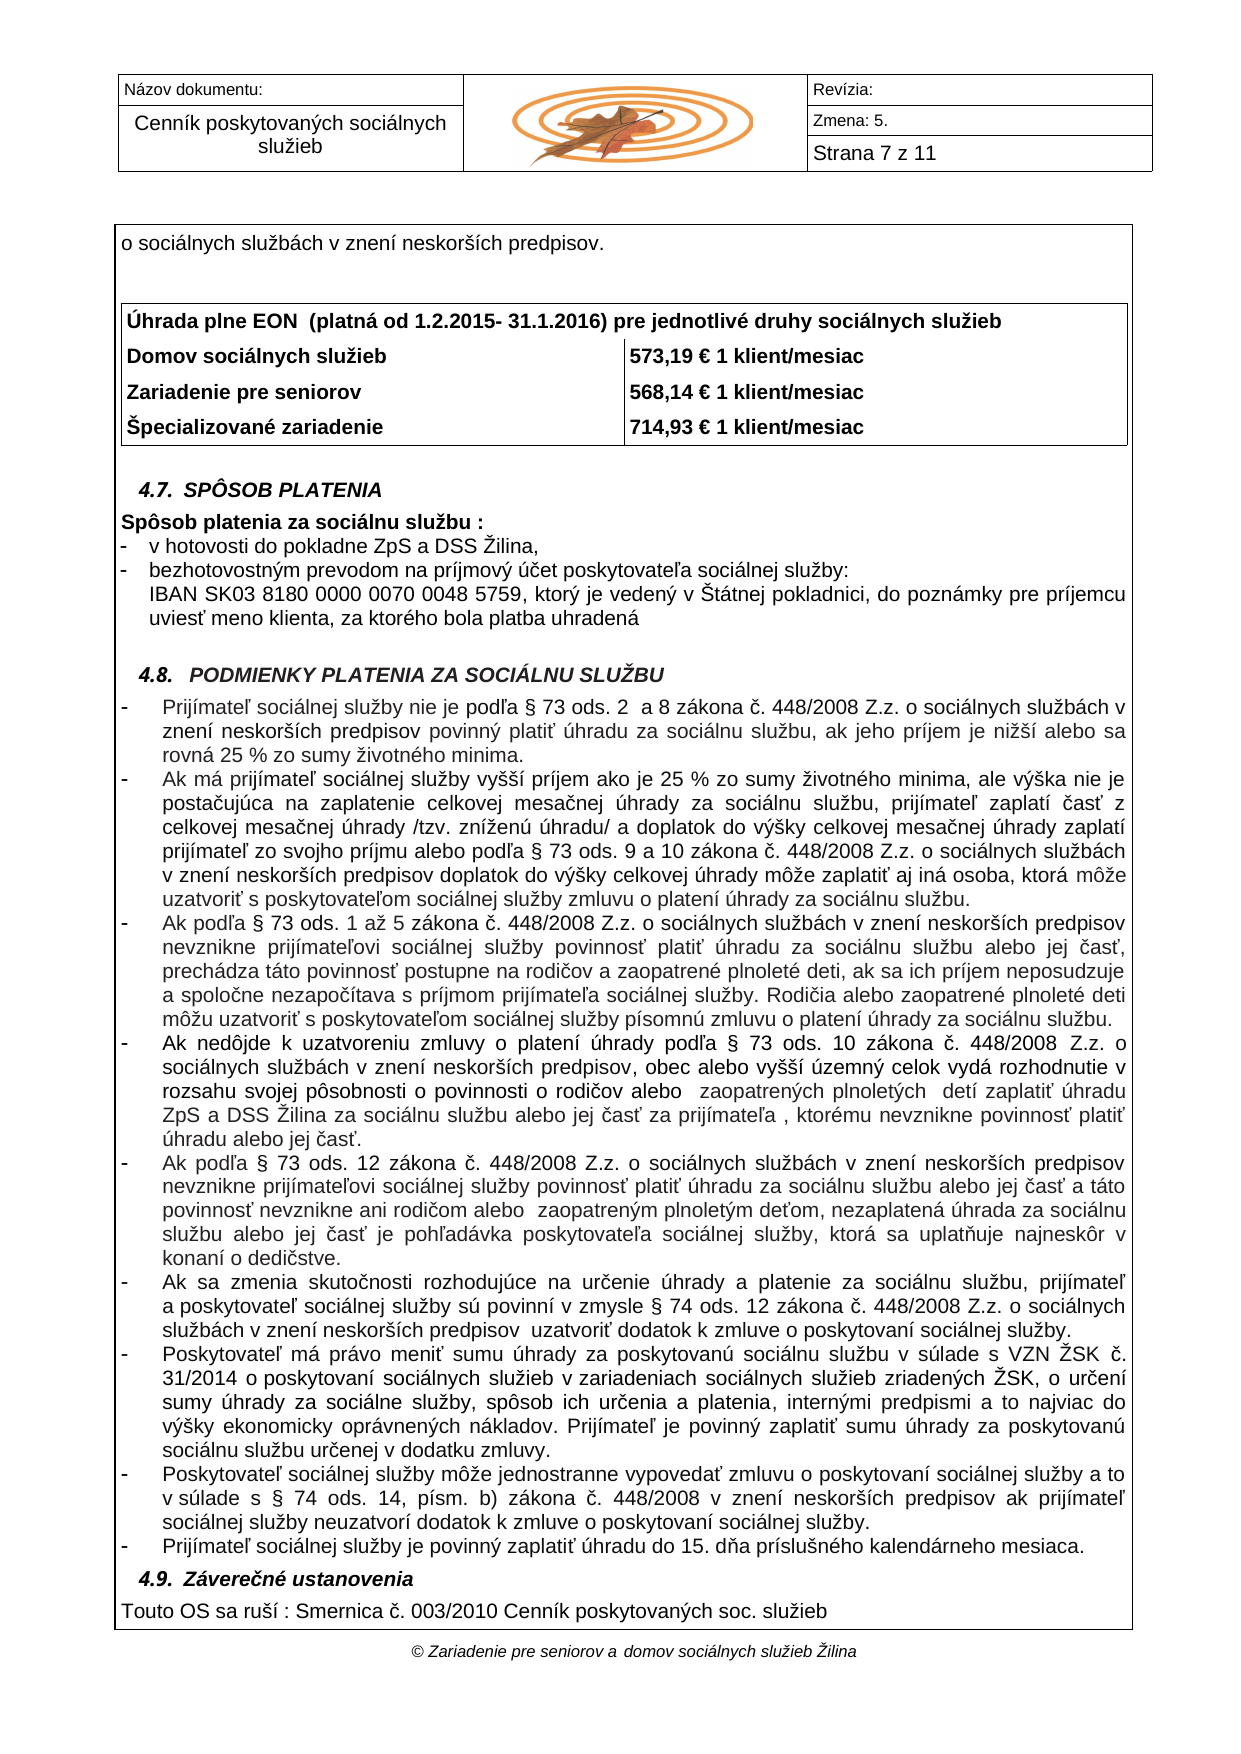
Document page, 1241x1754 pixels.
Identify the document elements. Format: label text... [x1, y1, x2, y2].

table_cell Zariadenie pre seniorov [122, 374, 624, 409]
table_header Úhrada plne EON (platná od 1.2.2015- 31.1.2016) pre jednotlivé druhy sociálnych služieb [122, 304, 1127, 338]
table_cell o sociálnych službách v znení neskorších predpisov. SPÔSOB PLATENIA Spôsob platenia za sociálnu službu : v hotovosti do pokladne ZpS a DSS Žilina, bezhotovostným prevodom na príjmový účet poskytovateľa sociálnej služby: IBAN SK03 8180 0000 0070 0048 5759, ktorý je vedený v Štátnej pokladnici, do poznámky pre príjemcu uviesť meno klienta, za ktorého bola platba uhradená PODMIENKY PLATENIA ZA SOCIÁLNU SLUŽBU Prijímateľ sociálnej služby nie je podľa § 73 ods. 2 a 8 zákona č. 448/2008 Z.z. o sociálnych službách v znení neskorších predpisov povinný platiť úhradu za sociálnu službu, ak jeho príjem je nižší alebo sa rovná 25 % zo sumy životného minima. Ak má prijímateľ sociálnej služby vyšší príjem ako je 25 % zo sumy životného minima, ale výška nie je postačujúca na zaplatenie celkovej mesačnej úhrady za sociálnu službu, prijímateľ zaplatí časť z celkovej mesačnej úhrady /tzv. zníženú úhradu/ a doplatok do výšky celkovej mesačnej úhrady zaplatí prijímateľ zo svojho príjmu alebo podľa § 73 ods. 9 a 10 zákona č. 448/2008 Z.z. o sociálnych službách v znení neskorších predpisov doplatok do výšky celkovej úhrady môže zaplatiť aj iná osoba, ktorá môže uzatvoriť s poskytovateľom sociálnej služby zmluvu o platení úhrady za sociálnu službu. Ak podľa § 73 ods. 1 až 5 zákona č. 448/2008 Z.z. o sociálnych službách v znení neskorších predpisov nevznikne prijímateľovi sociálnej služby povinnosť platiť úhradu za sociálnu službu alebo jej časť, prechádza táto povinnosť postupne na rodičov a zaopatrené plnoleté deti, ak sa ich príjem neposudzuje a spoločne nezapočítava s príjmom prijímateľa sociálnej služby. Rodičia alebo zaopatrené plnoleté deti môžu uzatvoriť s poskytovateľom sociálnej služby písomnú zmluvu o platení úhrady za sociálnu službu. Ak nedôjde k uzatvoreniu zmluvy o platení úhrady podľa § 73 ods. 10 zákona č. 448/2008 Z.z. o sociálnych službách v znení neskorších predpisov, obec alebo vyšší územný celok vydá rozhodnutie v rozsahu svojej pôsobnosti o povinnosti o rodičov alebo zaopatrených plnoletých detí zaplatiť úhradu ZpS a DSS Žilina za sociálnu službu alebo jej časť za prijímateľa , ktorému nevznikne povinnosť platiť úhradu alebo jej časť. Ak podľa § 73 ods. 12 zákona č. 448/2008 Z.z. o sociálnych službách v znení neskorších predpisov nevznikne prijímateľovi sociálnej služby povinnosť platiť úhradu za sociálnu službu alebo jej časť a táto povinnosť nevznikne ani rodičom alebo zaopatreným plnoletým deťom, nezaplatená úhrada za sociálnu službu alebo jej časť je pohľadávka poskytovateľa sociálnej služby, ktorá sa uplatňuje najneskôr v konaní o dedičstve. Ak sa zmenia skutočnosti rozhodujúce na určenie úhrady a platenie za sociálnu službu, prijímateľ a poskytovateľ sociálnej služby sú povinní v zmysle § 74 ods. 12 zákona č. 448/2008 Z.z. o sociálnych službách v znení neskorších predpisov uzatvoriť dodatok k zmluve o poskytovaní sociálnej služby. Poskytovateľ má právo meniť sumu úhrady za poskytovanú sociálnu službu v súlade s VZN ŽSK č. 31/2014 o poskytovaní sociálnych služieb v zariadeniach sociálnych služieb zriadených ŽSK, o určení sumy úhrady za sociálne služby, spôsob ich určenia a platenia, internými predpismi a to najviac do výšky ekonomicky oprávnených nákladov. Prijímateľ je povinný zaplatiť sumu úhrady za poskytovanú sociálnu službu určenej v dodatku zmluvy. Poskytovateľ sociálnej služby môže jednostranne vypovedať zmluvu o poskytovaní sociálnej služby a to v súlade s § 74 ods. 14, písm. b) zákona č. 448/2008 v znení neskorších predpisov ak prijímateľ sociálnej služby neuzatvorí dodatok k zmluve o poskytovaní sociálnej služby. Prijímateľ sociálnej služby je povinný zaplatiť úhradu do 15. dňa príslušného kalendárneho mesiaca. Záverečné ustanovenia Touto OS sa ruší : Smernica č. 003/2010 Cenník poskytovaných soc. služieb [116, 225, 1132, 1629]
table_cell Domov sociálnych služieb [122, 339, 624, 374]
table_cell 573,19 € 1 klient/mesiac [625, 339, 1127, 374]
table_cell 714,93 € 1 klient/mesiac [625, 409, 1127, 445]
picture [512, 86, 753, 167]
table_cell Špecializované zariadenie [122, 409, 624, 445]
table_cell 568,14 € 1 klient/mesiac [625, 374, 1127, 409]
